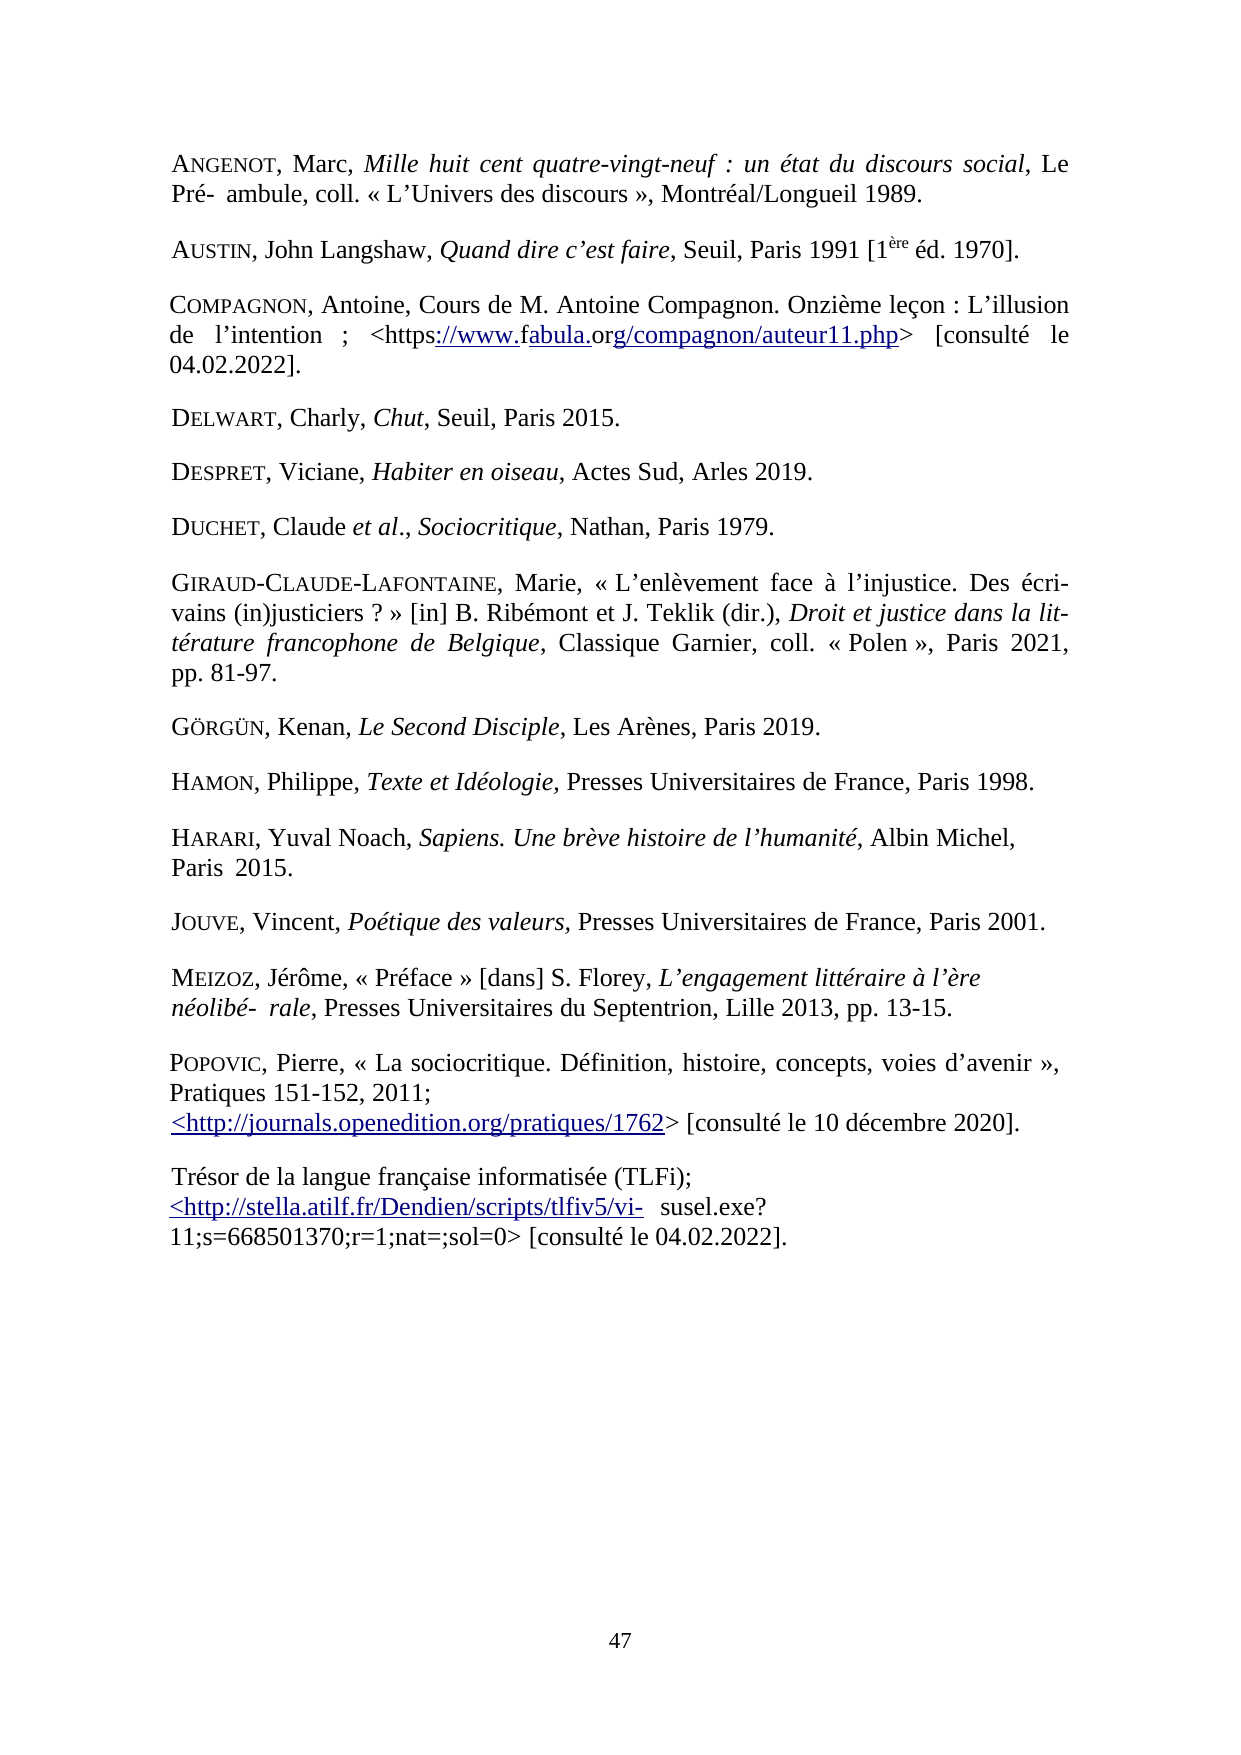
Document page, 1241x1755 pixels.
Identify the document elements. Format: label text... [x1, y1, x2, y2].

text <http://journals.openedition.org/pratiques/1762> [consulté le 10 décembre 2020]. [171, 1107, 1071, 1137]
text ANGENOT, Marc, Mille huit cent quatre-vingt-neuf : un état du discours social, Le Pré- ambule, coll. « L’Univers des discours », Montréal/Longueil 1989. [171, 148, 1069, 208]
text <http://stella.atilf.fr/Dendien/scripts/tlfiv5/vi- susel.exe?11;s=668501370;r=1;nat=;sol=0> [consulté le 04.02.2022]. [169, 1191, 897, 1251]
text AUSTIN, John Langshaw, Quand dire c’est faire, Seuil, Paris 1991 [1ère éd. 1970]. [171, 232, 1071, 264]
text 47 [609, 1628, 634, 1653]
text HAMON, Philippe, Texte et Idéologie, Presses Universitaires de France, Paris 1998. [171, 768, 1036, 796]
text DUCHET, Claude et al., Sociocritique, Nathan, Paris 1979. [171, 513, 777, 541]
text DESPRET, Viciane, Habiter en oiseau, Actes Sud, Arles 2019. [171, 458, 813, 486]
text JOUVE, Vincent, Poétique des valeurs, Presses Universitaires de France, Paris 2001. [171, 907, 1047, 936]
text POPOVIC, Pierre, « La sociocritique. Définition, histoire, concepts, voies d’avenir », Pratiques 151-152, 2011; [169, 1047, 1069, 1107]
text GIRAUD-CLAUDE-LAFONTAINE, Marie, « L’enlèvement face à l’injustice. Des écri- vains (in)justiciers ? » [in] B. Ribémont et J. Teklik (dir.), Droit et justice dans la lit- térature francophone de Belgique, Classique Garnier, coll. « Polen », Paris 2021, pp. 81-97. [171, 568, 1069, 687]
text DELWART, Charly, Chut, Seuil, Paris 2015. [171, 403, 623, 432]
text HARARI, Yuval Noach, Sapiens. Une brève histoire de l’humanité, Albin Michel, Paris 2015. [171, 823, 1069, 882]
text MEIZOZ, Jérôme, « Préface » [dans] S. Florey, L’engagement littéraire à l’ère néolibé- rale, Presses Universitaires du Septentrion, Lille 2013, pp. 13-15. [171, 962, 1069, 1022]
text GÖRGÜN, Kenan, Le Second Disciple, Les Arènes, Paris 2019. [171, 713, 822, 741]
text Trésor de la langue française informatisée (TLFi); [171, 1162, 898, 1191]
text COMPAGNON, Antoine, Cours de M. Antoine Compagnon. Onzième leçon : L’illusion de l’intention ; <https://www.fabula.org/compagnon/auteur11.php> [consulté le 04.02.2022]. [169, 289, 1069, 378]
